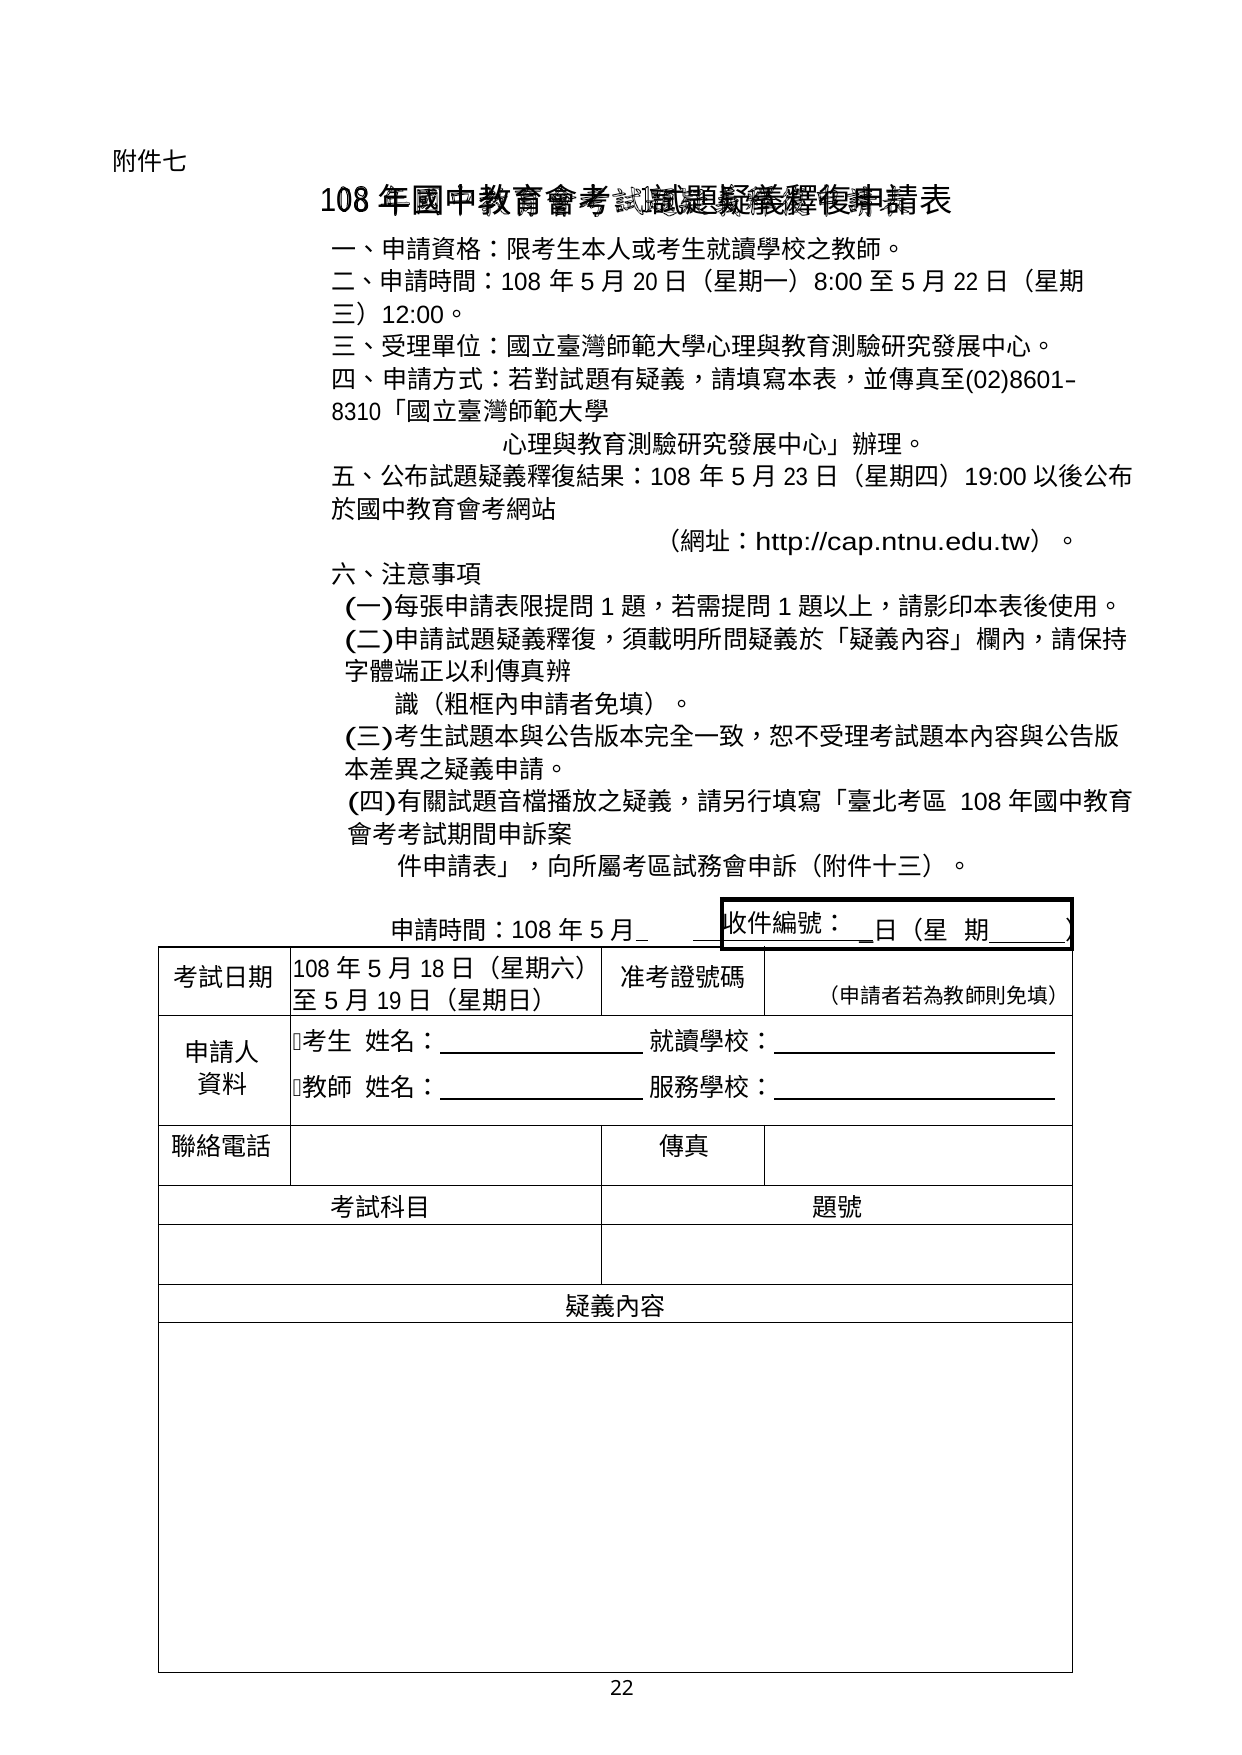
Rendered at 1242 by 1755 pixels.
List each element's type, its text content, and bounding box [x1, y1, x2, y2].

table_cell 考生 姓名： 就讀學校： 教師 姓名： 服務學校： [291, 1016, 1072, 1125]
table_cell [291, 1126, 601, 1185]
table_cell 題號 [602, 1186, 1072, 1223]
text 一、申請資格：限考生本人或考生就讀學校之教師。 [331, 232, 1144, 265]
text 二、申請時間：108 年 5 月 20 日（星期一）8:00 至 5 月 22 日（星期三）12:00。 [331, 265, 1144, 330]
table_cell 考試科目 [159, 1186, 601, 1223]
table_cell 疑義內容 [159, 1285, 1072, 1322]
text 申請時間：108 年 5 月 _日（星期 ） [1079, 904, 1144, 943]
text 三、受理單位：國立臺灣師範大學心理與教育測驗研究發展中心。 [331, 330, 1144, 362]
table_cell 申請人 資料 [159, 1016, 290, 1125]
table_header [158, 897, 720, 946]
table_cell 聯絡電話 [159, 1126, 290, 1185]
text 四、申請方式：若對試題有疑義，請填寫本表，並傳真至(02)8601-8310「國立臺灣師範大學 [331, 362, 1144, 427]
table_cell [602, 1225, 1072, 1283]
text 心理與教育測驗研究發展中心」辦理。 [502, 427, 1144, 460]
table_cell 准考證號碼 [602, 948, 764, 1014]
text 五、公布試題疑義釋復結果：108 年 5 月 23 日（星期四）19:00 以後公布於國中教育會考網站 [331, 460, 1144, 525]
text 件申請表」，向所屬考區試務會申訴（附件十三）。 [158, 897, 1079, 1675]
text 識（粗框內申請者免填）。 [394, 687, 1144, 720]
text 件申請表」，向所屬考區試務會申訴（附件十三）。 [397, 850, 1144, 882]
table_cell 傳真 [602, 1126, 764, 1185]
text （網址：http://cap.ntnu.edu.tw）。 [655, 525, 1144, 556]
text 附件七 [112, 139, 195, 176]
text (三)考生試題本與公告版本完全一致，恕不受理考試題本內容與公告版本差異之疑義申請。 [344, 720, 1144, 785]
table_cell [159, 1323, 1072, 1672]
text (四)有關試題音檔播放之疑義，請另行填寫「臺北考區 108 年國中教育會考考試期間申訴案 [347, 785, 1144, 850]
text (二)申請試題疑義釋復，須載明所問疑義於「疑義內容」欄內，請保持字體端正以利傳真辨 [344, 622, 1144, 687]
table_cell [159, 1225, 601, 1283]
table_cell 考試日期 [159, 948, 290, 1014]
text (一)每張申請表限提問 1 題，若需提問 1 題以上，請影印本表後使用。 [344, 590, 1144, 622]
table_cell 108 年 5 月 18 日（星期六） 至 5 月 19 日（星期日） [291, 948, 601, 1014]
table_cell （申請者若為教師則免填） [765, 951, 1072, 1014]
text 108 年國中教育會考試題疑義釋復申請表 [319, 165, 1144, 217]
table_cell [765, 1126, 1072, 1185]
text 六、注意事項 [331, 556, 1144, 590]
table_header 收件編號： [724, 902, 1070, 946]
